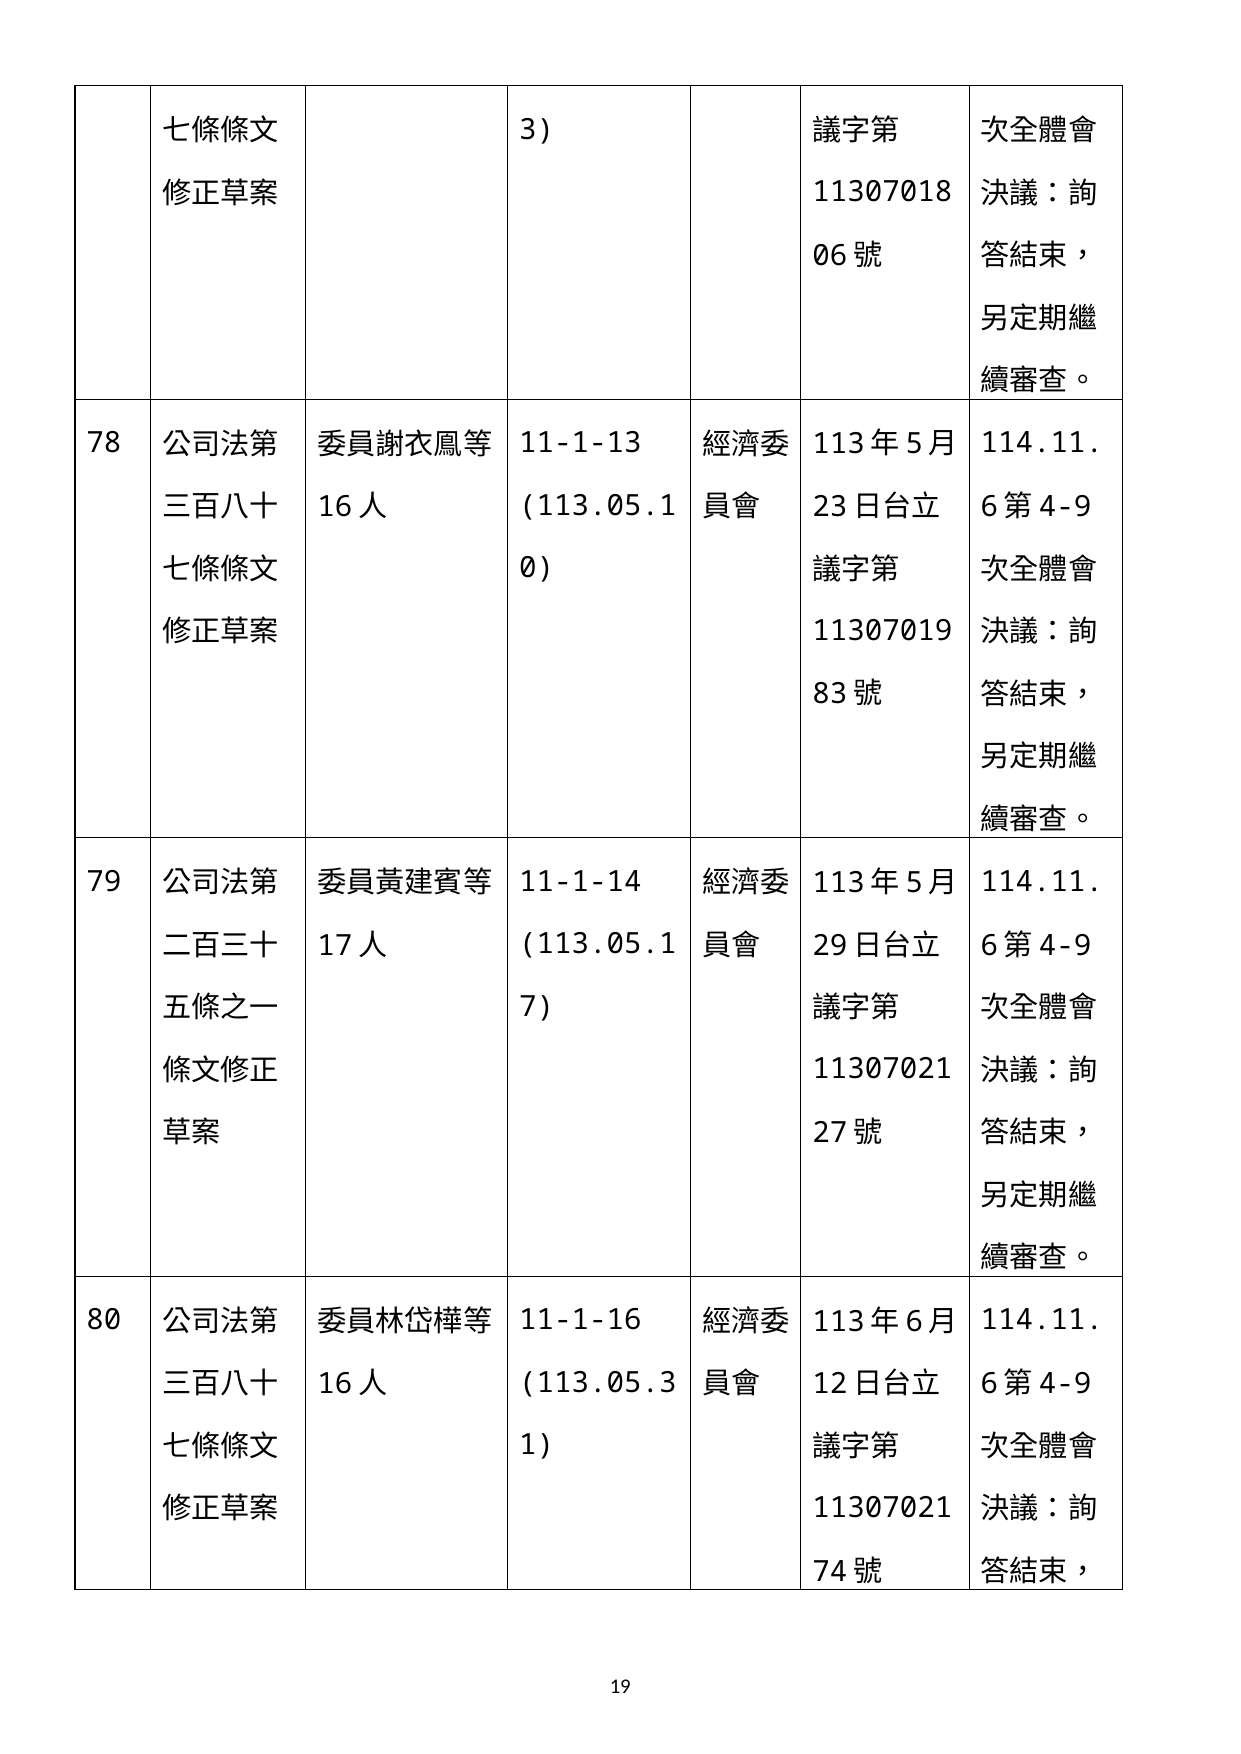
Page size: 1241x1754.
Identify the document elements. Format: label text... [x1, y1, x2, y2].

table_cell 次全體會決議：詢答結束，另定期繼續審查。 [970, 86, 1122, 399]
table_cell 113年5月29日台立議字第1130702127號 [801, 838, 969, 1276]
table_cell 議字第1130701806號 [801, 86, 969, 399]
table_cell 公司法第三百八十七條條文修正草案 [151, 1277, 305, 1589]
table_cell 經濟委員會 [691, 838, 800, 1276]
table_cell [306, 86, 507, 399]
table_cell 委員黃建賓等17人 [306, 838, 507, 1276]
table_cell 114.11.6第4-9次全體會決議：詢答結束，另定期繼續審查。 [970, 838, 1122, 1276]
table_cell 11-1-16 (113.05.31) [508, 1277, 690, 1589]
table_cell [76, 86, 150, 399]
table_cell 113年5月23日台立議字第1130701983號 [801, 400, 969, 837]
table_cell 委員林岱樺等16人 [306, 1277, 507, 1589]
table_cell 經濟委員會 [691, 400, 800, 837]
table_cell 113年6月12日台立議字第1130702174號 [801, 1277, 969, 1589]
table_cell [691, 86, 800, 399]
table_cell 公司法第二百三十五條之一條文修正草案 [151, 838, 305, 1276]
table_cell 公司法第三百八十七條條文修正草案 [151, 400, 305, 837]
table_cell 78 [76, 400, 150, 837]
table_cell 79 [76, 838, 150, 1276]
table_cell 114.11.6第4-9次全體會決議：詢答結束，另定期繼續審查。 [970, 400, 1122, 837]
table_cell 七條條文修正草案 [151, 86, 305, 399]
table_cell 11-1-14 (113.05.17) [508, 838, 690, 1276]
table_cell 委員謝衣鳯等16人 [306, 400, 507, 837]
table_cell 經濟委員會 [691, 1277, 800, 1589]
table_cell 80 [76, 1277, 150, 1589]
table_cell 3) [508, 86, 690, 399]
table_cell 114.11.6第4-9次全體會決議：詢答結束， [970, 1277, 1122, 1589]
table_cell 11-1-13 (113.05.10) [508, 400, 690, 837]
